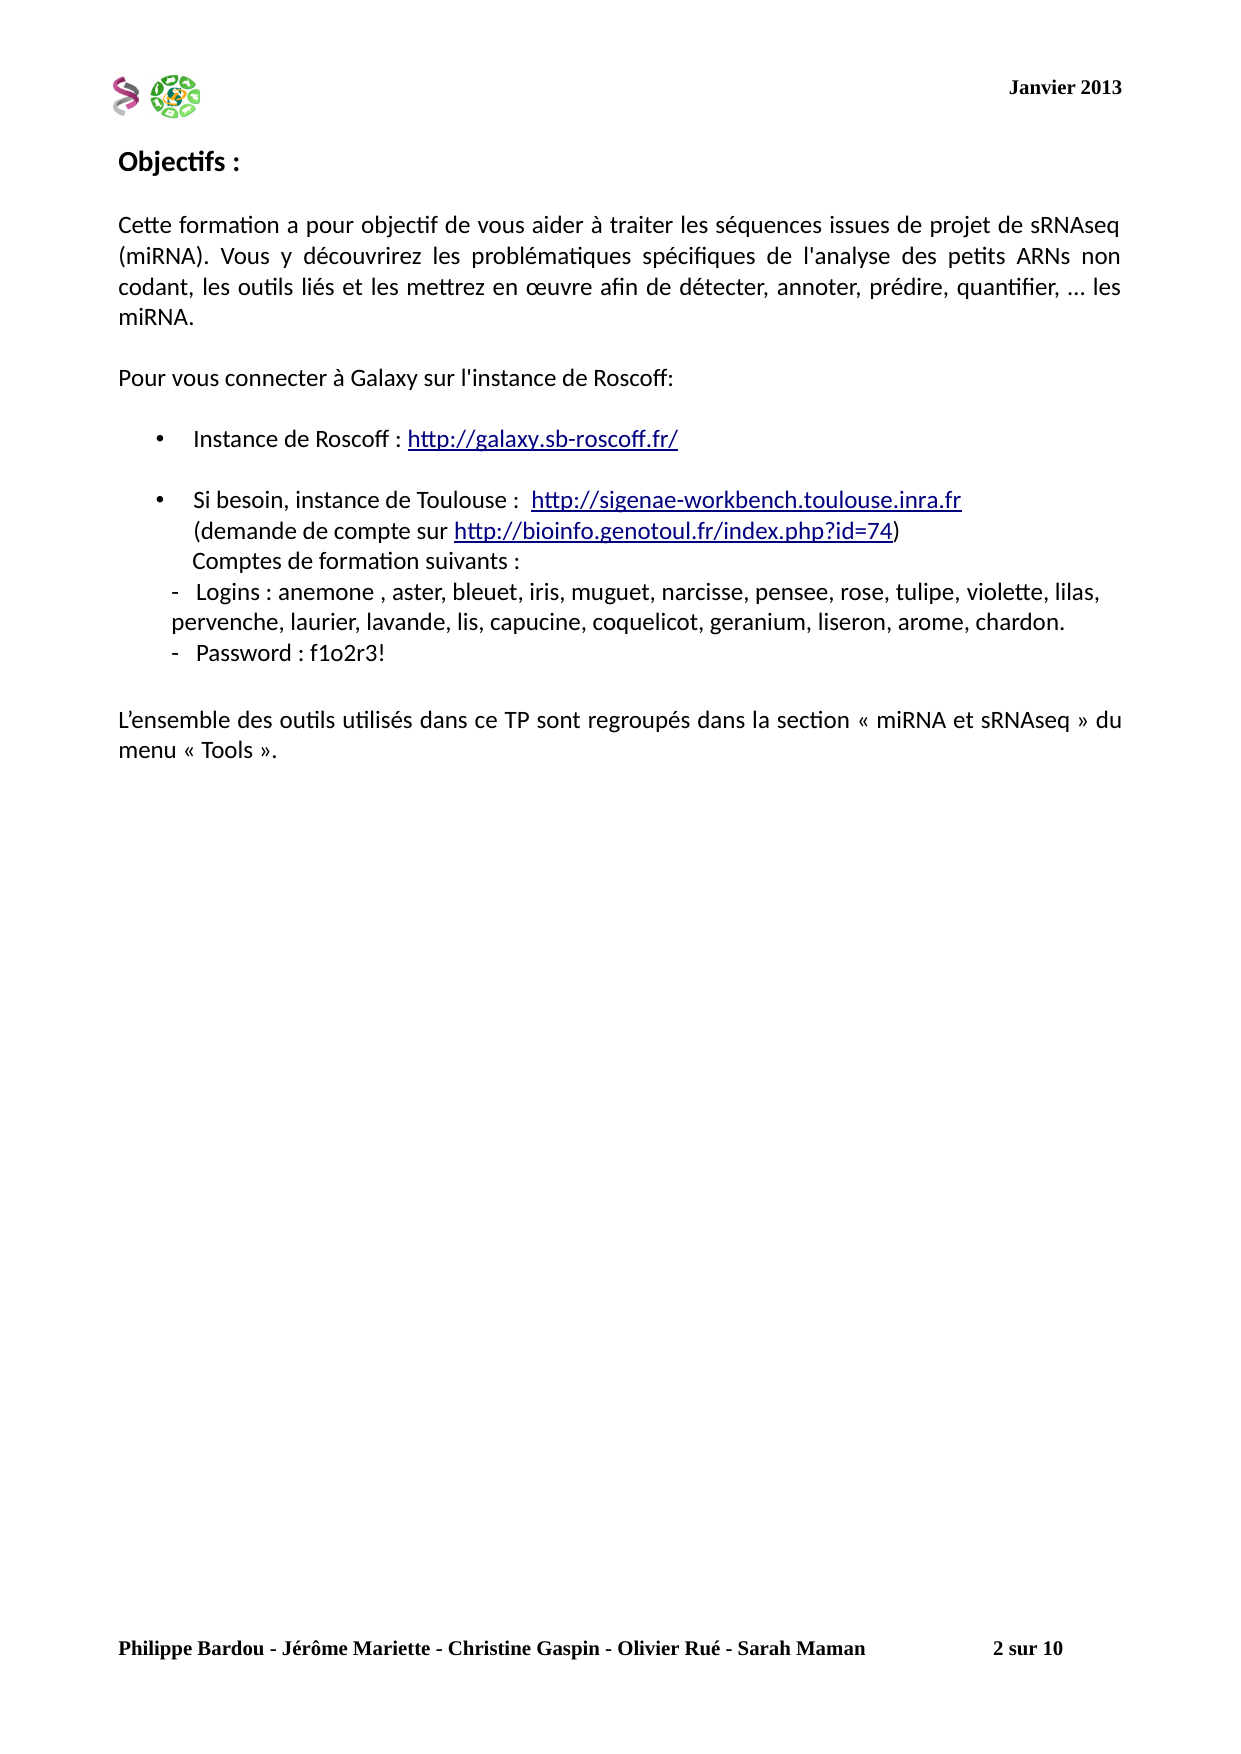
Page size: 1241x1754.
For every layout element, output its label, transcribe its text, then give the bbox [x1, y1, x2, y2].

picture [149, 75, 201, 119]
text Objectifs : [118, 143, 1122, 179]
text Pour vous connecter à Galaxy sur l'instance de Roscoff: [118, 362, 1122, 393]
text - Password : f1o2r3! [171, 637, 1122, 667]
text Cette formation a pour objectif de vous aider à traiter les séquences issues de projet de sRNAseq (miRNA). Vous y découvrirez les problématiques spécifiques de l'analyse des petits ARNs non codant, les outils liés et les mettrez en œuvre afin de détecter, annoter, prédire, quantifier, … les miRNA. [118, 210, 1122, 332]
text - Logins : anemone , aster, bleuet, iris, muguet, narcisse, pensee, rose, tulipe, violette, lilas, pervenche, laurier, lavande, lis, capucine, coquelicot, geranium, liseron, arome, chardon. [171, 576, 1122, 637]
list Instance de Roscoff : http://galaxy.sb-roscoff.fr/ [156, 423, 1122, 454]
text L’ensemble des outils utilisés dans ce TP sont regroupés dans la section « miRNA et sRNAseq » du menu « Tools ». [118, 704, 1122, 765]
text Comptes de formation suivants : [118, 545, 1122, 576]
picture [109, 75, 142, 119]
list (demande de compte sur http://bioinfo.genotoul.fr/index.php?id=74) [156, 515, 1122, 545]
list Si besoin, instance de Toulouse : http://sigenae-workbench.toulouse.inra.fr [156, 484, 1122, 515]
